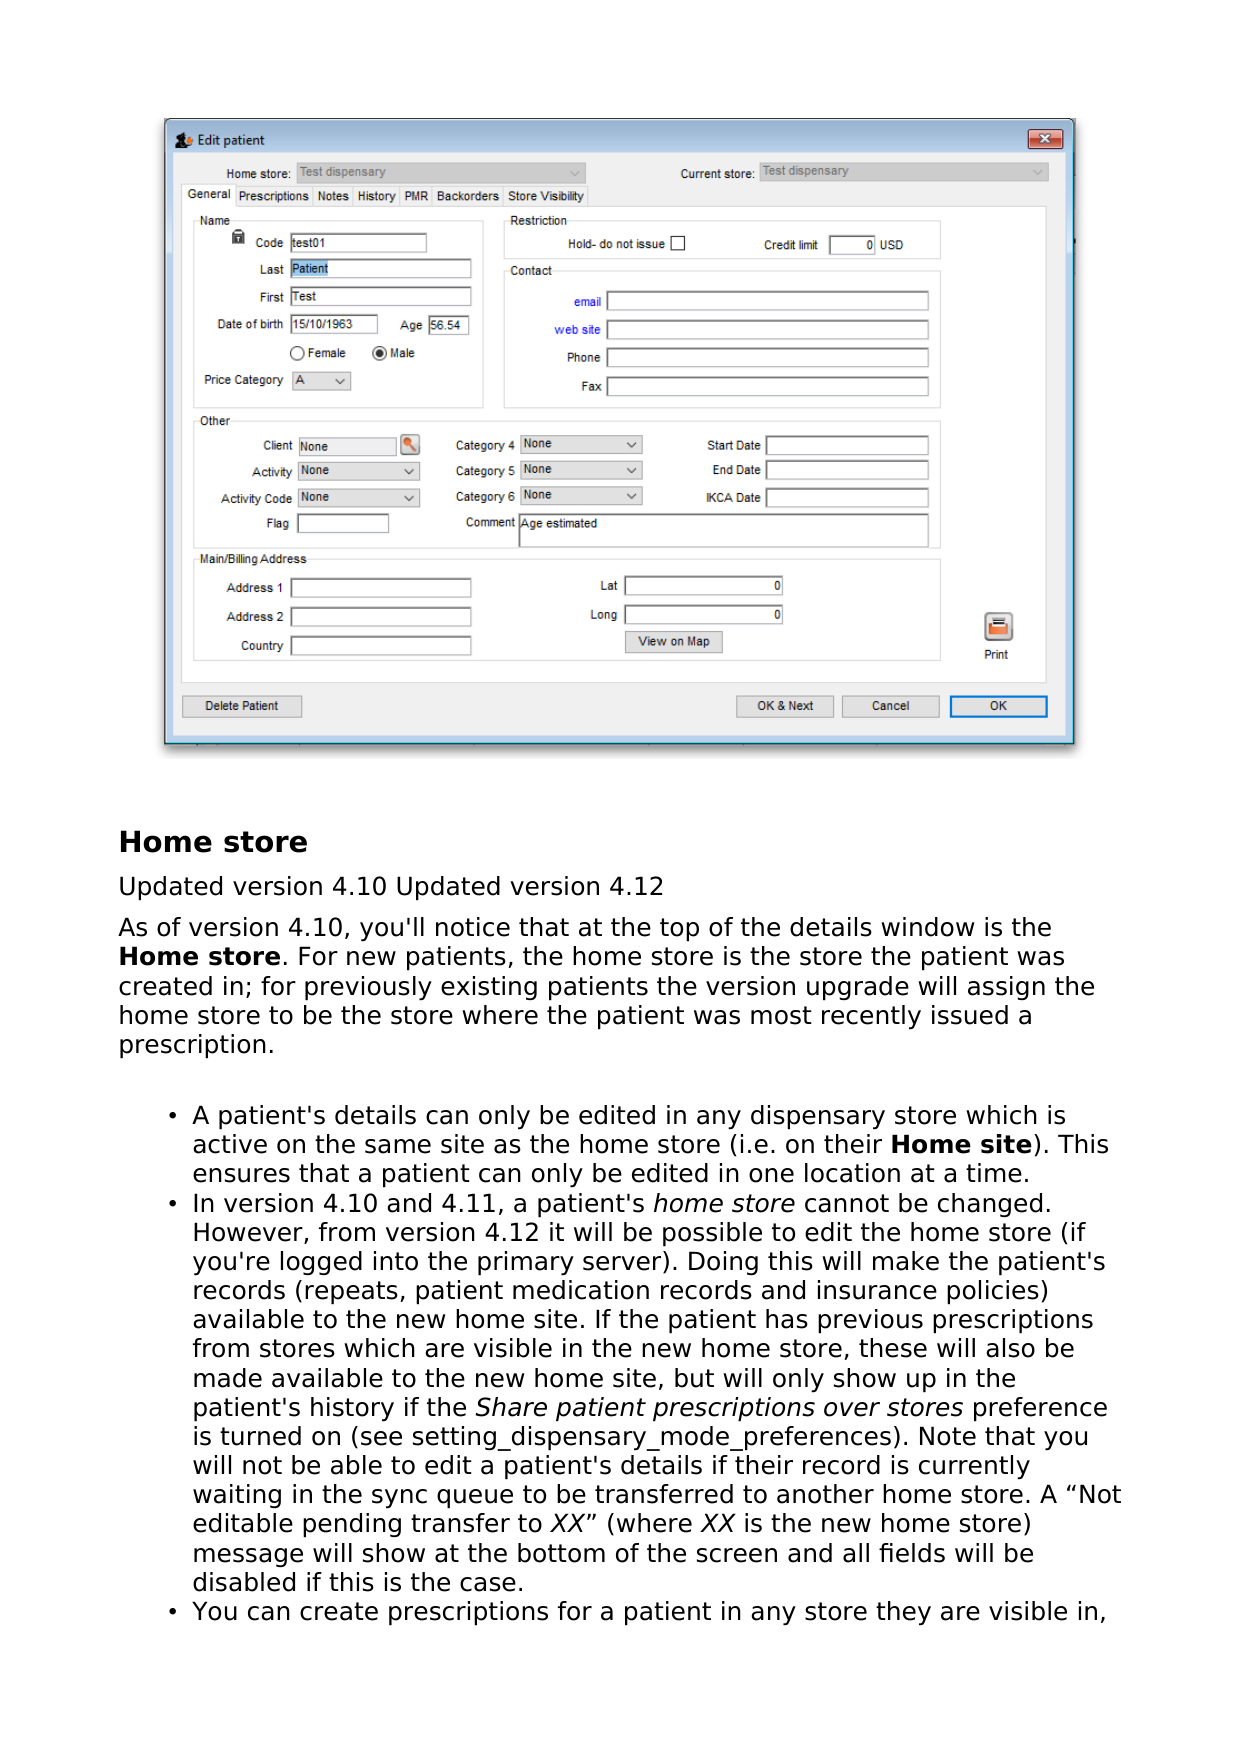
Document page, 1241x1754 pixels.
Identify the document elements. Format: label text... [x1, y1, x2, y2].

text Updated version 4.10 Updated version 4.12 [118, 872, 1122, 901]
text As of version 4.10, you'll notice that at the top of the details window is the Home store. For new patients, the home store is the store the patient was created in; for previously existing patients the version upgrade will assign the home store to be the store where the patient was most recently issued a prescription. [118, 913, 1122, 1059]
subtitle Home store [118, 825, 1122, 859]
list In version 4.10 and 4.11, a patient's home store cannot be changed. However, from version 4.12 it will be possible to edit the home store (if you're logged into the primary server). Doing this will make the patient's records (repeats, patient medication records and insurance policies) available to the new home site. If the patient has previous prescriptions from stores which are visible in the new home store, these will also be made available to the new home site, but will only show up in the patient's history if the Share patient prescriptions over stores preference is turned on (see setting_dispensary_mode_preferences). Note that you will not be able to edit a patient's details if their record is currently waiting in the sync queue to be transferred to another home store. A “Not editable pending transfer to XX” (where XX is the new home store) message will show at the bottom of the screen and all fields will be disabled if this is the case. [177, 1189, 1122, 1597]
picture [151, 118, 1089, 759]
list A patient's details can only be edited in any dispensary store which is active on the same site as the home store (i.e. on their Home site). This ensures that a patient can only be edited in one location at a time. [177, 1101, 1122, 1189]
list You can create prescriptions for a patient in any store they are visible in, [177, 1597, 1122, 1626]
